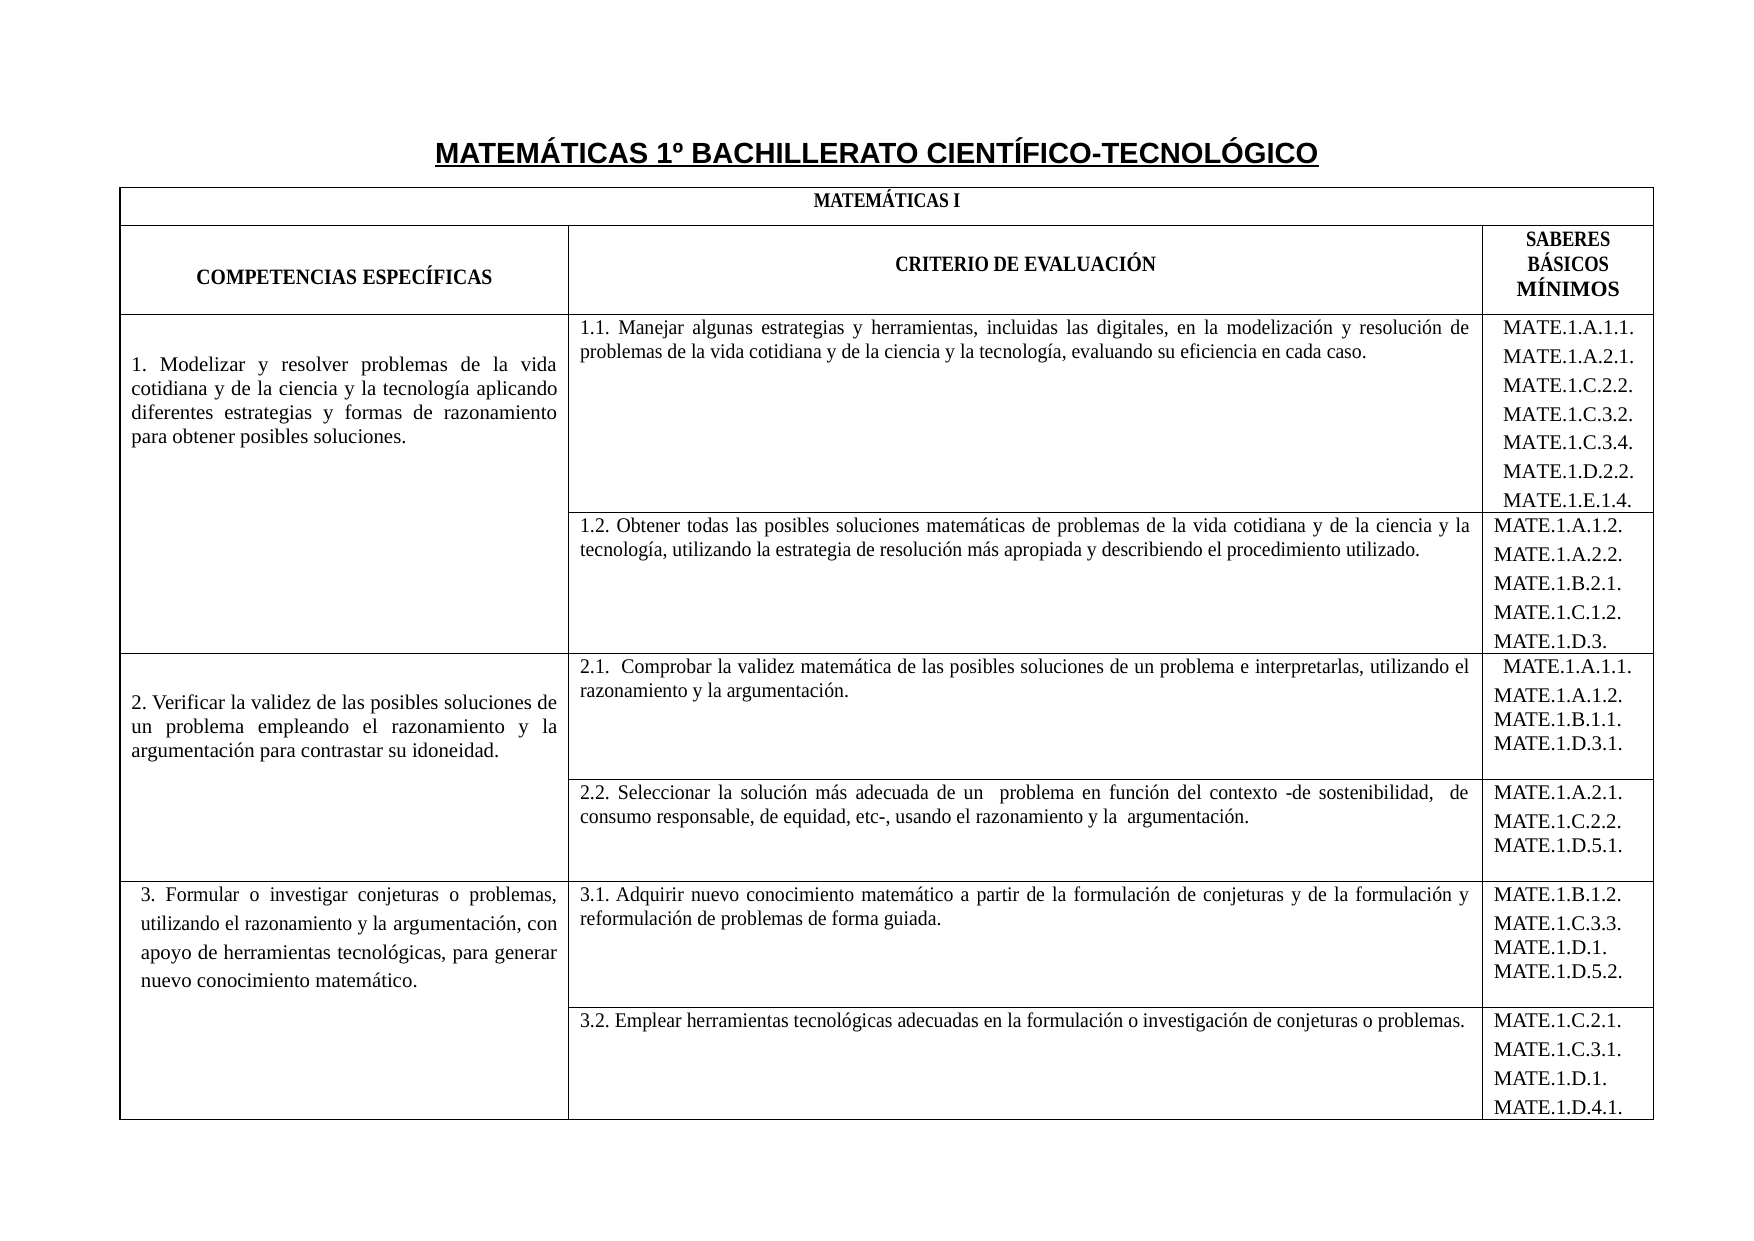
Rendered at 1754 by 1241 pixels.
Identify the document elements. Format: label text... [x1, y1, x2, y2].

table_cell MATE.1.A.2.1. MATE.1.C.2.2. MATE.1.D.5.1. [1483, 780, 1653, 881]
table_cell MATE.1.C.2.1. MATE.1.C.3.1. MATE.1.D.1. MATE.1.D.4.1. [1483, 1008, 1653, 1119]
table_cell 2. Verificar la validez de las posibles soluciones de un problema empleando el razonamiento y la argumentación para contrastar su idoneidad. [121, 654, 568, 881]
table_cell MATE.1.B.1.2. MATE.1.C.3.3. MATE.1.D.1. MATE.1.D.5.2. [1483, 882, 1653, 1007]
text MATEMÁTICAS 1º BACHILLERATO CIENTÍFICO-TECNOLÓGICO [118, 136, 1636, 169]
table_cell 1. Modelizar y resolver problemas de la vida cotidiana y de la ciencia y la tecnología aplicando diferentes estrategias y formas de razonamiento para obtener posibles soluciones. [121, 315, 568, 653]
table_cell 1.2. Obtener todas las posibles soluciones matemáticas de problemas de la vida cotidiana y de la ciencia y la tecnología, utilizando la estrategia de resolución más apropiada y describiendo el procedimiento utilizado. [569, 513, 1482, 653]
table_header MATEMÁTICAS I [121, 188, 1653, 225]
table_cell 3.2. Emplear herramientas tecnológicas adecuadas en la formulación o investigación de conjeturas o problemas. [569, 1008, 1482, 1119]
table_cell MATE.1.A.1.1. MATE.1.A.2.1. MATE.1.C.2.2. MATE.1.C.3.2. MATE.1.C.3.4. MATE.1.D.2.2. MATE.1.E.1.4. [1483, 315, 1653, 512]
table_cell CRITERIO DE EVALUACIÓN [569, 226, 1482, 314]
table_cell SABERES BÁSICOS MÍNIMOS [1483, 226, 1653, 314]
table_cell 2.1. Comprobar la validez matemática de las posibles soluciones de un problema e interpretarlas, utilizando el razonamiento y la argumentación. [569, 654, 1482, 779]
table_cell 3.1. Adquirir nuevo conocimiento matemático a partir de la formulación de conjeturas y de la formulación y reformulación de problemas de forma guiada. [569, 882, 1482, 1007]
table_cell MATE.1.A.1.2. MATE.1.A.2.2. MATE.1.B.2.1. MATE.1.C.1.2. MATE.1.D.3. [1483, 513, 1653, 653]
table_cell 3. Formular o investigar conjeturas o problemas, utilizando el razonamiento y la argumentación, con apoyo de herramientas tecnológicas, para generar nuevo conocimiento matemático. [121, 882, 568, 1119]
table_cell COMPETENCIAS ESPECÍFICAS [121, 226, 568, 314]
table_cell 1.1. Manejar algunas estrategias y herramientas, incluidas las digitales, en la modelización y resolución de problemas de la vida cotidiana y de la ciencia y la tecnología, evaluando su eficiencia en cada caso. [569, 315, 1482, 512]
table_cell MATE.1.A.1.1. MATE.1.A.1.2. MATE.1.B.1.1. MATE.1.D.3.1. [1483, 654, 1653, 779]
table_cell 2.2. Seleccionar la solución más adecuada de un problema en función del contexto -de sostenibilidad, de consumo responsable, de equidad, etc-, usando el razonamiento y la argumentación. [569, 780, 1482, 881]
